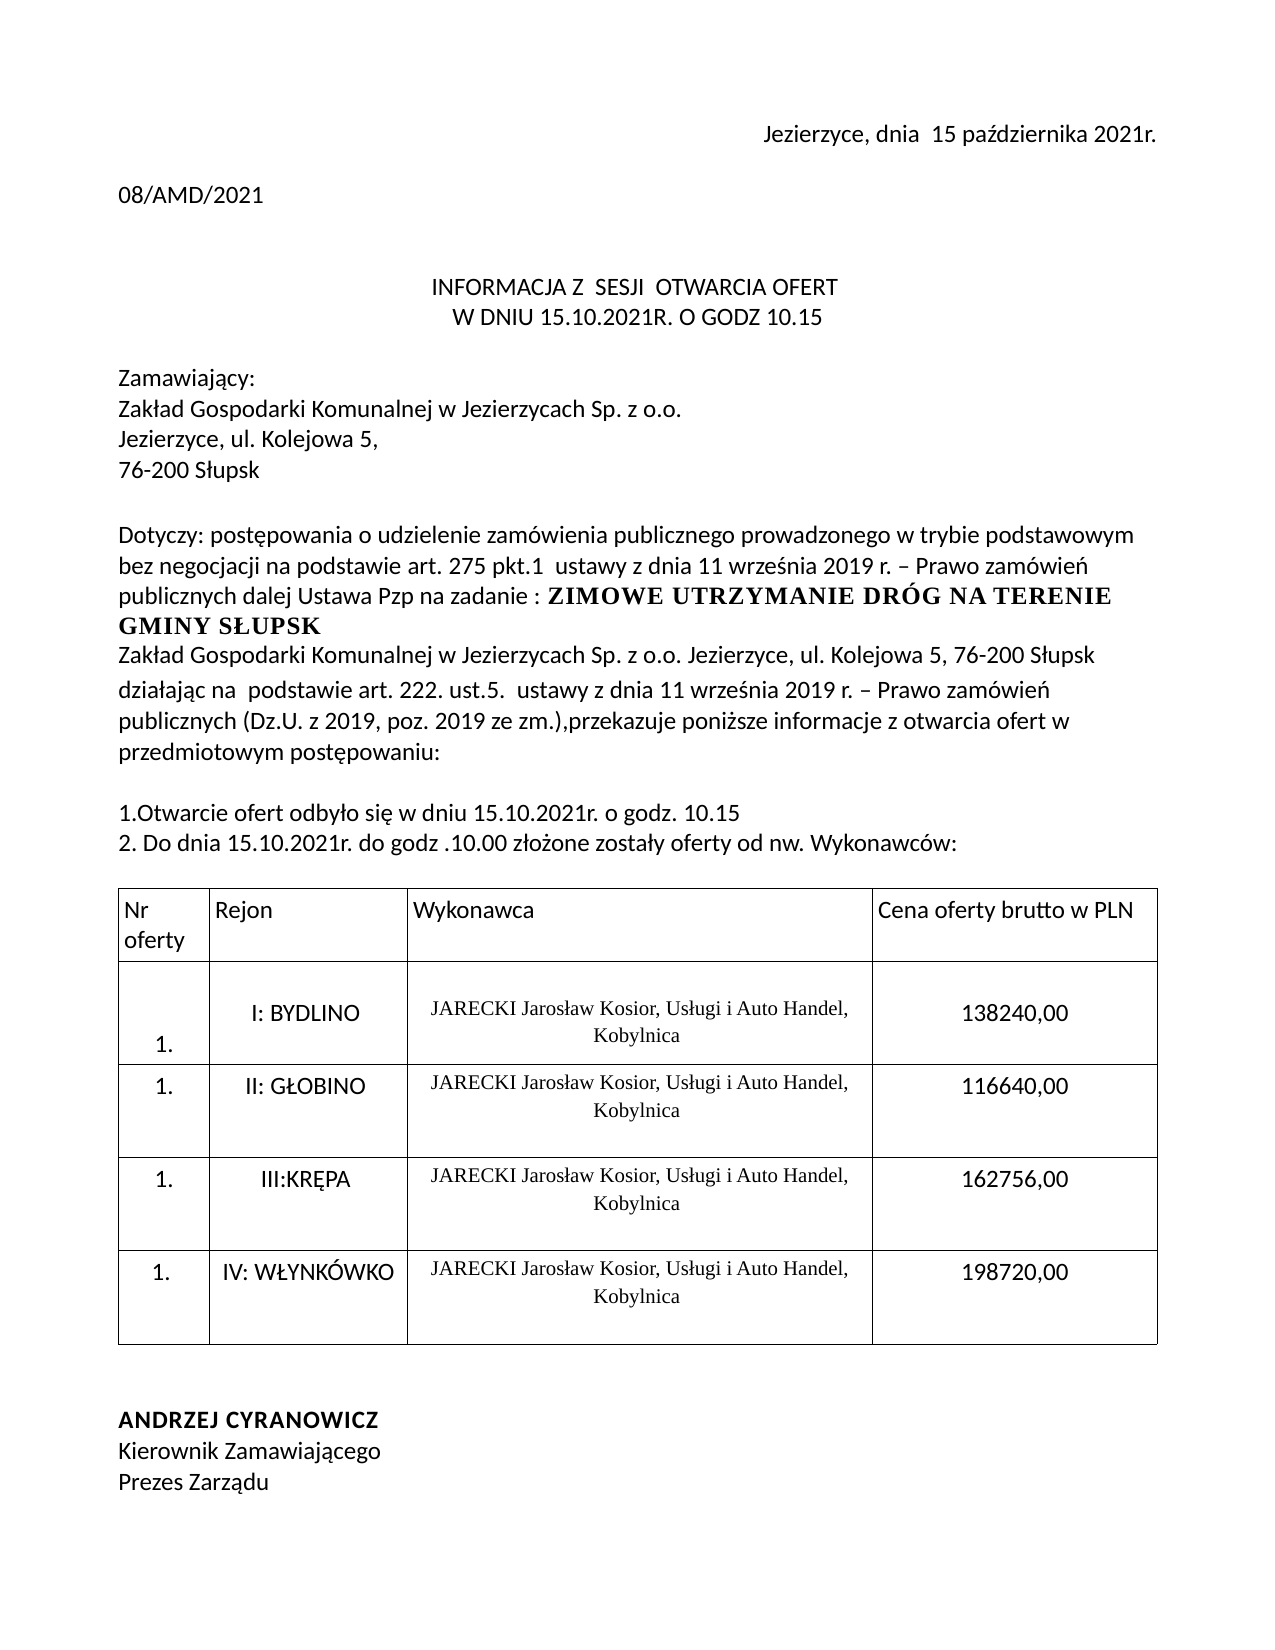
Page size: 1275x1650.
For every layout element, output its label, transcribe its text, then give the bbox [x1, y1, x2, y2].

table_cell 116640,00 [873, 1065, 1157, 1157]
text Dotyczy: postępowania o udzielenie zamówienia publicznego prowadzonego w trybie podstawowym bez negocjacji na podstawie art. 275 pkt.1 ustawy z dnia 11 września 2019 r. – Prawo zamówień publicznych dalej Ustawa Pzp na zadanie : ZIMOWE UTRZYMANIE DRÓG NA TERENIE GMINY SŁUPSK [118, 519, 1157, 640]
text Zamawiający: [118, 362, 1157, 393]
table_cell I: BYDLINO [210, 962, 407, 1064]
table_cell III:KRĘPA [210, 1158, 407, 1250]
text Prezes Zarządu [118, 1466, 1157, 1496]
text 08/AMD/2021 [118, 179, 1157, 210]
text Jezierzyce, dnia 15 października 2021r. [118, 118, 1157, 149]
text Jezierzyce, ul. Kolejowa 5, [118, 423, 1157, 454]
table_cell 1. [119, 1065, 209, 1157]
table_cell JARECKI Jarosław Kosior, Usługi i Auto Handel, Kobylnica [408, 1251, 872, 1343]
table_cell IV: WŁYNKÓWKO [210, 1251, 407, 1343]
table_cell II: GŁOBINO [210, 1065, 407, 1157]
text Zakład Gospodarki Komunalnej w Jezierzycach Sp. z o.o. Jezierzyce, ul. Kolejowa 5, 76-200 Słupsk [118, 640, 1157, 670]
text 2. Do dnia 15.10.2021r. do godz .10.00 złożone zostały oferty od nw. Wykonawców: [118, 827, 1157, 858]
table_cell 1. [119, 1158, 209, 1250]
table_cell 198720,00 [873, 1251, 1157, 1343]
text W DNIU 15.10.2021R. O GODZ 10.15 [118, 301, 1157, 332]
table_header Wykonawca [408, 889, 872, 961]
table_header Nr oferty [119, 889, 209, 961]
table_cell 1. [119, 962, 209, 1064]
table_cell 162756,00 [873, 1158, 1157, 1250]
text INFORMACJA Z SESJI OTWARCIA OFERT [118, 271, 1157, 301]
text 76-200 Słupsk [118, 454, 1157, 484]
text 1.Otwarcie ofert odbyło się w dniu 15.10.2021r. o godz. 10.15 [118, 797, 1157, 827]
table_cell 138240,00 [873, 962, 1157, 1064]
table_header Cena oferty brutto w PLN [873, 889, 1157, 961]
text ANDRZEJ cYRANOWICZ [118, 1404, 1157, 1435]
text Zakład Gospodarki Komunalnej w Jezierzycach Sp. z o.o. [118, 393, 1157, 423]
table_cell JARECKI Jarosław Kosior, Usługi i Auto Handel, Kobylnica [408, 1065, 872, 1157]
text Kierownik Zamawiającego [118, 1435, 1157, 1466]
table_cell 1. [119, 1251, 209, 1343]
table_cell JARECKI Jarosław Kosior, Usługi i Auto Handel, Kobylnica [408, 962, 872, 1064]
table_cell JARECKI Jarosław Kosior, Usługi i Auto Handel, Kobylnica [408, 1158, 872, 1250]
table_header Rejon [210, 889, 407, 961]
text działając na podstawie art. 222. ust.5. ustawy z dnia 11 września 2019 r. – Prawo zamówień publicznych (Dz.U. z 2019, poz. 2019 ze zm.),przekazuje poniższe informacje z otwarcia ofert w przedmiotowym postępowaniu: [118, 675, 1157, 766]
